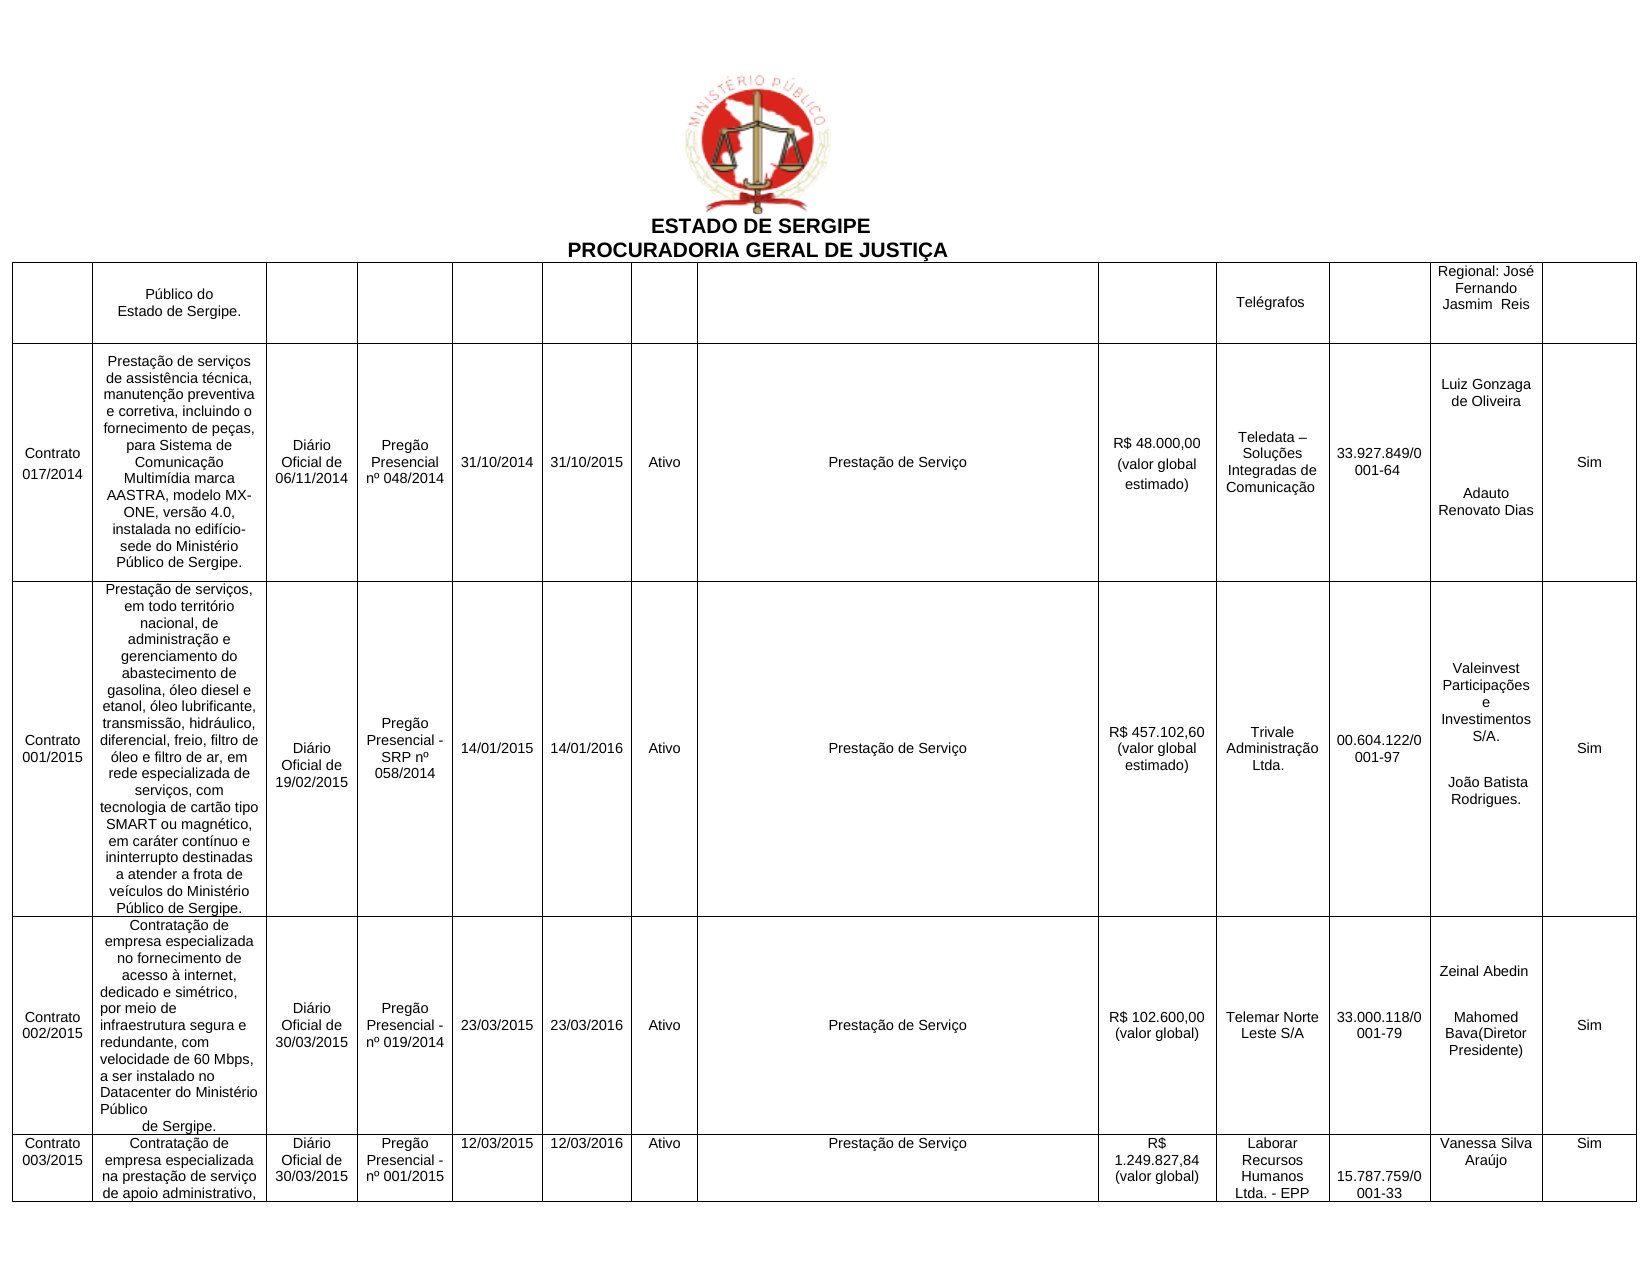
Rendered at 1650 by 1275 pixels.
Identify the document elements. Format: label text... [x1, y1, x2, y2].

table_cell Contrato 017/2014 [13, 344, 92, 581]
table_cell [267, 263, 357, 343]
table_cell Teledata – Soluções Integradas de Comunicação [1217, 344, 1329, 581]
table_cell Vanessa Silva Araújo [1431, 1135, 1542, 1201]
table_cell [632, 263, 697, 343]
table_cell Diário Oficial de 30/03/2015 [267, 917, 357, 1134]
table_cell 23/03/2016 [543, 917, 631, 1134]
table_cell Diário Oficial de 06/11/2014 [267, 344, 357, 581]
table_cell 12/03/2016 [543, 1135, 631, 1201]
table_cell Prestação de Serviço [698, 582, 1098, 916]
table_cell 00.604.122/0001-97 [1330, 582, 1430, 916]
table_cell Pregão Presencial - SRP nº 058/2014 [358, 582, 452, 916]
table_cell Sim [1543, 917, 1636, 1134]
table_cell [543, 263, 631, 343]
table_cell Laborar Recursos Humanos Ltda. - EPP [1217, 1135, 1329, 1201]
table_cell Sim [1543, 582, 1636, 916]
table_cell 33.000.118/0001-79 [1330, 917, 1430, 1134]
table_cell Zeinal Abedin Mahomed Bava(Diretor Presidente) [1431, 917, 1542, 1134]
table_cell Trivale Administração Ltda. [1217, 582, 1329, 916]
table_cell Luiz Gonzaga de Oliveira Adauto Renovato Dias [1431, 344, 1542, 581]
table_cell Prestação de Serviço [698, 344, 1098, 581]
table_cell Ativo [632, 917, 697, 1134]
table_cell Sim [1543, 1135, 1636, 1201]
table_cell Diário Oficial de 30/03/2015 [267, 1135, 357, 1201]
table_cell Prestação de Serviço [698, 917, 1098, 1134]
table_cell [1543, 263, 1636, 343]
table_cell Diário Oficial de 19/02/2015 [267, 582, 357, 916]
table_cell Ativo [632, 1135, 697, 1201]
table_cell 31/10/2015 [543, 344, 631, 581]
table_cell 12/03/2015 [453, 1135, 542, 1201]
table_cell R$ 457.102,60 (valor global estimado) [1099, 582, 1216, 916]
table_cell 15.787.759/0001-33 [1330, 1135, 1430, 1201]
table_cell [698, 263, 1098, 343]
table_cell Ativo [632, 344, 697, 581]
table_cell Contratação de empresa especializada no fornecimento de acesso à internet, dedicado e simétrico, por meio de infraestrutura segura e redundante, com velocidade de 60 Mbps, a ser instalado no Datacenter do Ministério Público de Sergipe. [93, 917, 266, 1134]
table_cell Telemar Norte Leste S/A [1217, 917, 1329, 1134]
table_cell Valeinvest Participações e Investimentos S/A. João Batista Rodrigues. [1431, 582, 1542, 916]
table_cell Público do Estado de Sergipe. [93, 263, 266, 343]
table_cell 23/03/2015 [453, 917, 542, 1134]
table_cell Pregão Presencial - nº 001/2015 [358, 1135, 452, 1201]
table_cell 33.927.849/0001-64 [1330, 344, 1430, 581]
table_cell [1099, 263, 1216, 343]
table_cell Prestação de Serviço [698, 1135, 1098, 1201]
table_cell Prestação de serviços de assistência técnica, manutenção preventiva e corretiva, incluindo o fornecimento de peças, para Sistema de Comunicação Multimídia marca AASTRA, modelo MX-ONE, versão 4.0, instalada no edifício-sede do Ministério Público de Sergipe. [93, 344, 266, 581]
table_cell Ativo [632, 582, 697, 916]
table_cell R$ 102.600,00 (valor global) [1099, 917, 1216, 1134]
table_cell Regional: José Fernando Jasmim Reis [1431, 263, 1542, 343]
table_cell Contrato 001/2015 [13, 582, 92, 916]
table_cell Pregão Presencial nº 048/2014 [358, 344, 452, 581]
table_cell R$ 48.000,00 (valor global estimado) [1099, 344, 1216, 581]
table_cell Contrato 002/2015 [13, 917, 92, 1134]
table_cell [453, 263, 542, 343]
table_cell R$ 1.249.827,84 (valor global) [1099, 1135, 1216, 1201]
table_cell [358, 263, 452, 343]
table_cell 14/01/2016 [543, 582, 631, 916]
table_cell Pregão Presencial - nº 019/2014 [358, 917, 452, 1134]
table_cell Sim [1543, 344, 1636, 581]
table_cell 14/01/2015 [453, 582, 542, 916]
table_cell Contratação de empresa especializada na prestação de serviço de apoio administrativo, [93, 1135, 266, 1201]
table_cell [13, 263, 92, 343]
table_cell [1330, 263, 1430, 343]
table_cell Telégrafos [1217, 263, 1329, 343]
table_cell Contrato 003/2015 [13, 1135, 92, 1201]
table_cell Prestação de serviços, em todo território nacional, de administração e gerenciamento do abastecimento de gasolina, óleo diesel e etanol, óleo lubrificante, transmissão, hidráulico, diferencial, freio, filtro de óleo e filtro de ar, em rede especializada de serviços, com tecnologia de cartão tipo SMART ou magnético, em caráter contínuo e ininterrupto destinadas a atender a frota de veículos do Ministério Público de Sergipe. [93, 582, 266, 916]
table_cell 31/10/2014 [453, 344, 542, 581]
